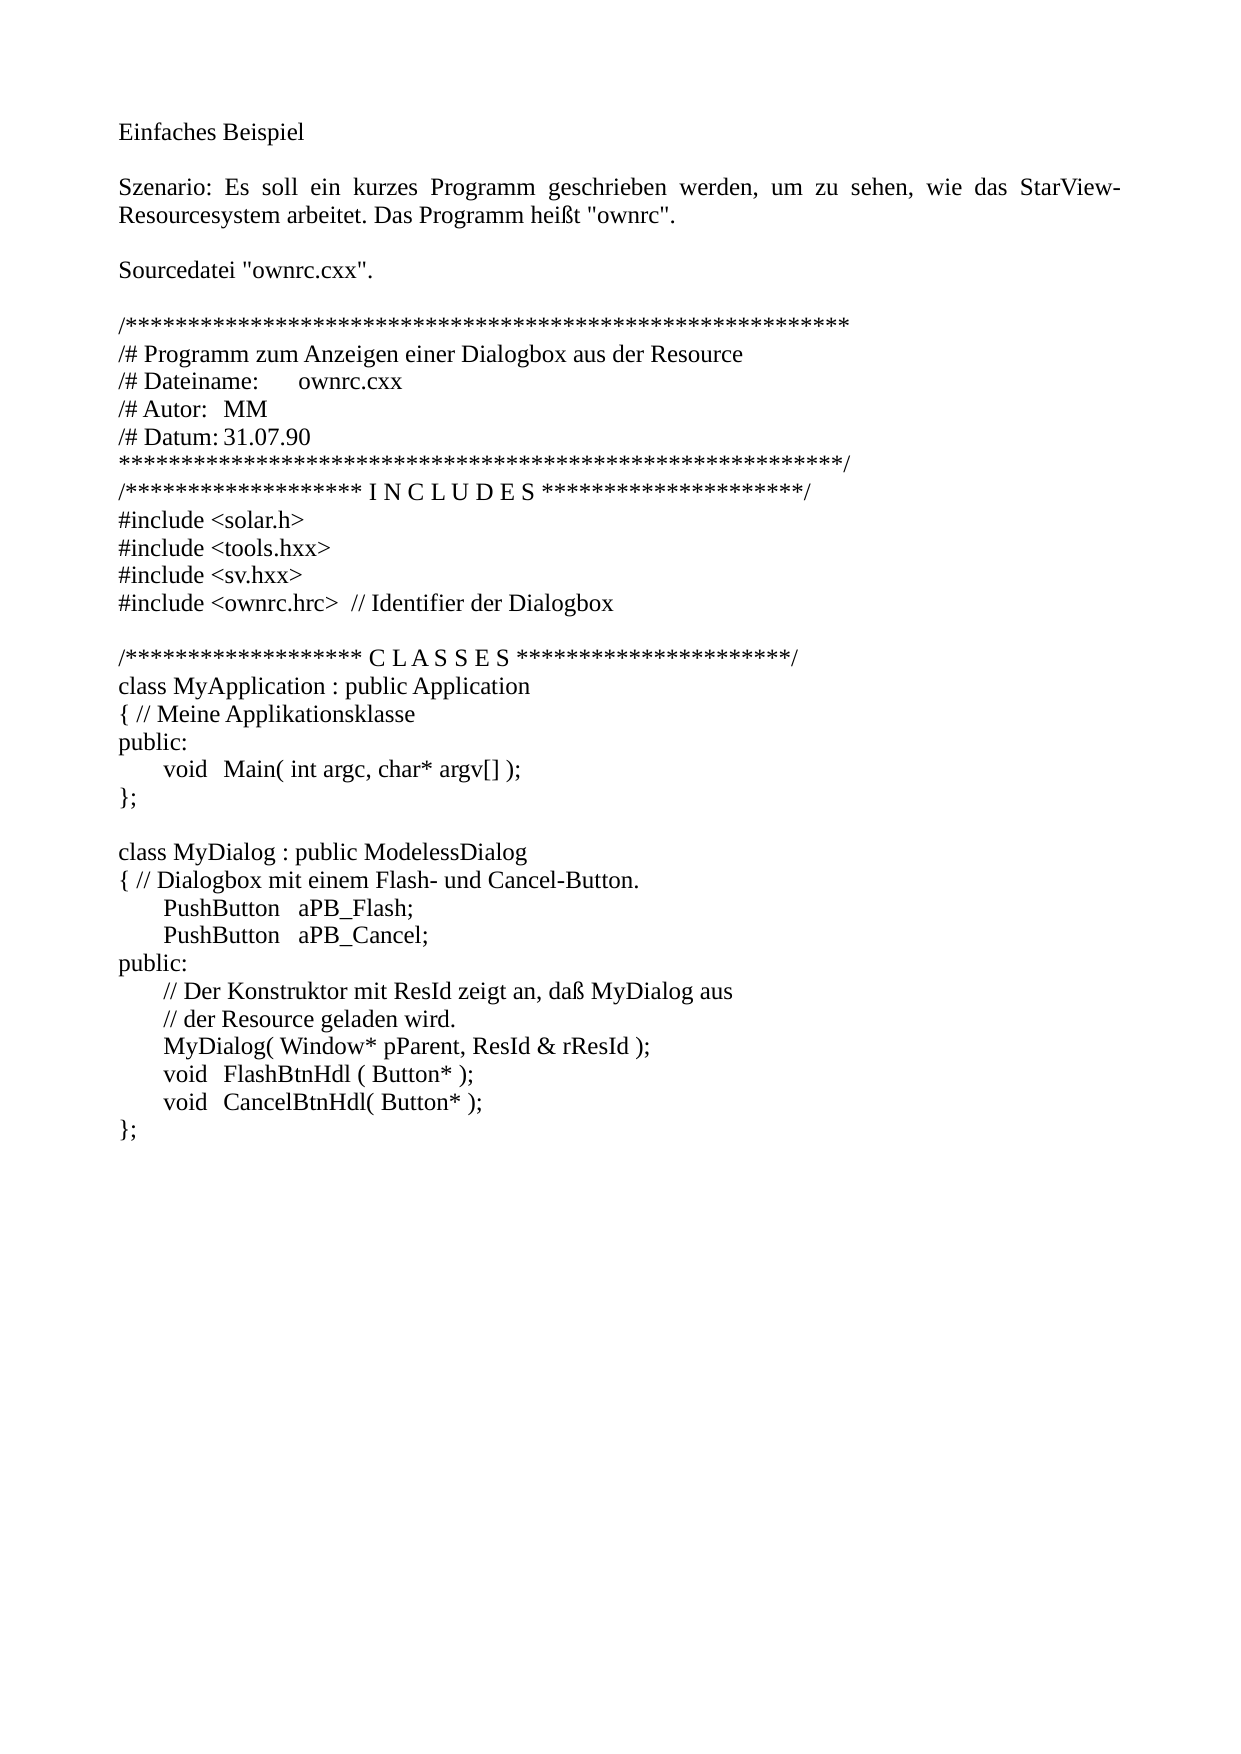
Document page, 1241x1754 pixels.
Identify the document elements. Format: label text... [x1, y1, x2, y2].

list /******************* I N C L U D E S *********************/ [118, 478, 1122, 506]
list class MyApplication : public Application [118, 672, 1122, 700]
list // Der Konstruktor mit ResId zeigt an, daß MyDialog aus [118, 977, 1122, 1005]
list { // Dialogbox mit einem Flash- und Cancel-Button. [118, 866, 1122, 894]
list void Main( int argc, char* argv[] ); [118, 755, 1122, 783]
list }; [118, 1116, 1122, 1143]
text Szenario: Es soll ein kurzes Programm geschrieben werden, um zu sehen, wie das StarView-Resourcesystem arbeitet. Das Programm heißt "ownrc". [118, 173, 1122, 229]
list PushButton aPB_Cancel; [118, 922, 1122, 949]
subtitle Einfaches Beispiel [118, 118, 1122, 146]
list **********************************************************/ [118, 451, 1122, 478]
list public: [118, 949, 1122, 977]
list /********************************************************** [118, 312, 1122, 340]
list class MyDialog : public ModelessDialog [118, 838, 1122, 866]
list MyDialog( Window* pParent, ResId & rResId ); [118, 1032, 1122, 1060]
text Sourcedatei "ownrc.cxx". [118, 257, 1122, 284]
list #include <tools.hxx> [118, 534, 1122, 561]
list #include <sv.hxx> [118, 561, 1122, 589]
list /# Datum: 31.07.90 [118, 423, 1122, 451]
list #include <solar.h> [118, 506, 1122, 534]
list void CancelBtnHdl( Button* ); [118, 1088, 1122, 1116]
list // der Resource geladen wird. [118, 1005, 1122, 1032]
list /******************* C L A S S E S **********************/ [118, 644, 1122, 672]
list PushButton aPB_Flash; [118, 894, 1122, 922]
list /# Programm zum Anzeigen einer Dialogbox aus der Resource [118, 340, 1122, 367]
list /# Dateiname: ownrc.cxx [118, 367, 1122, 395]
list #include <ownrc.hrc> // Identifier der Dialogbox [118, 589, 1122, 617]
list public: [118, 728, 1122, 755]
list void FlashBtnHdl ( Button* ); [118, 1060, 1122, 1088]
list /# Autor: MM [118, 395, 1122, 423]
list }; [118, 783, 1122, 811]
list { // Meine Applikationsklasse [118, 700, 1122, 728]
